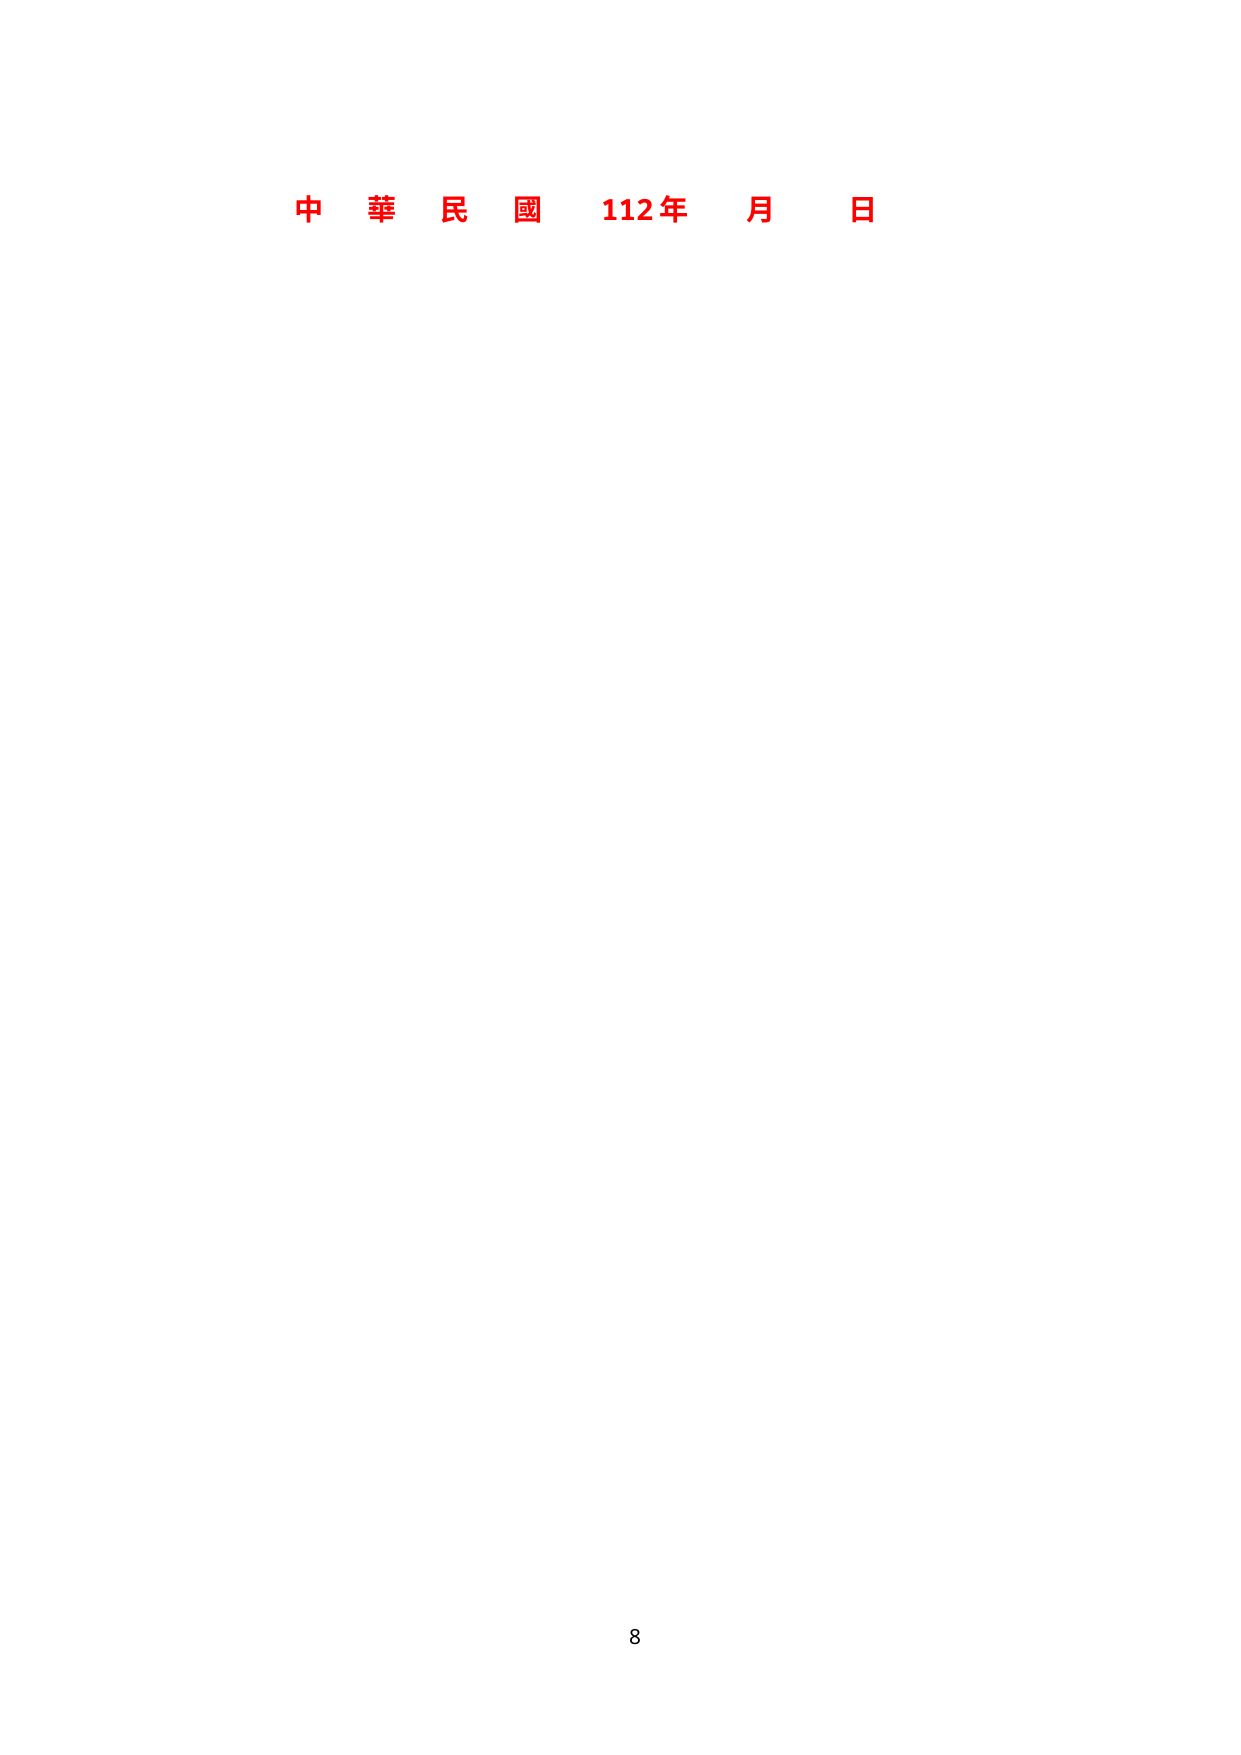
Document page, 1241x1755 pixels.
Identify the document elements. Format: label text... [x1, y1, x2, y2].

text 中 華 民 國 112年 月 日 [118, 179, 1054, 231]
